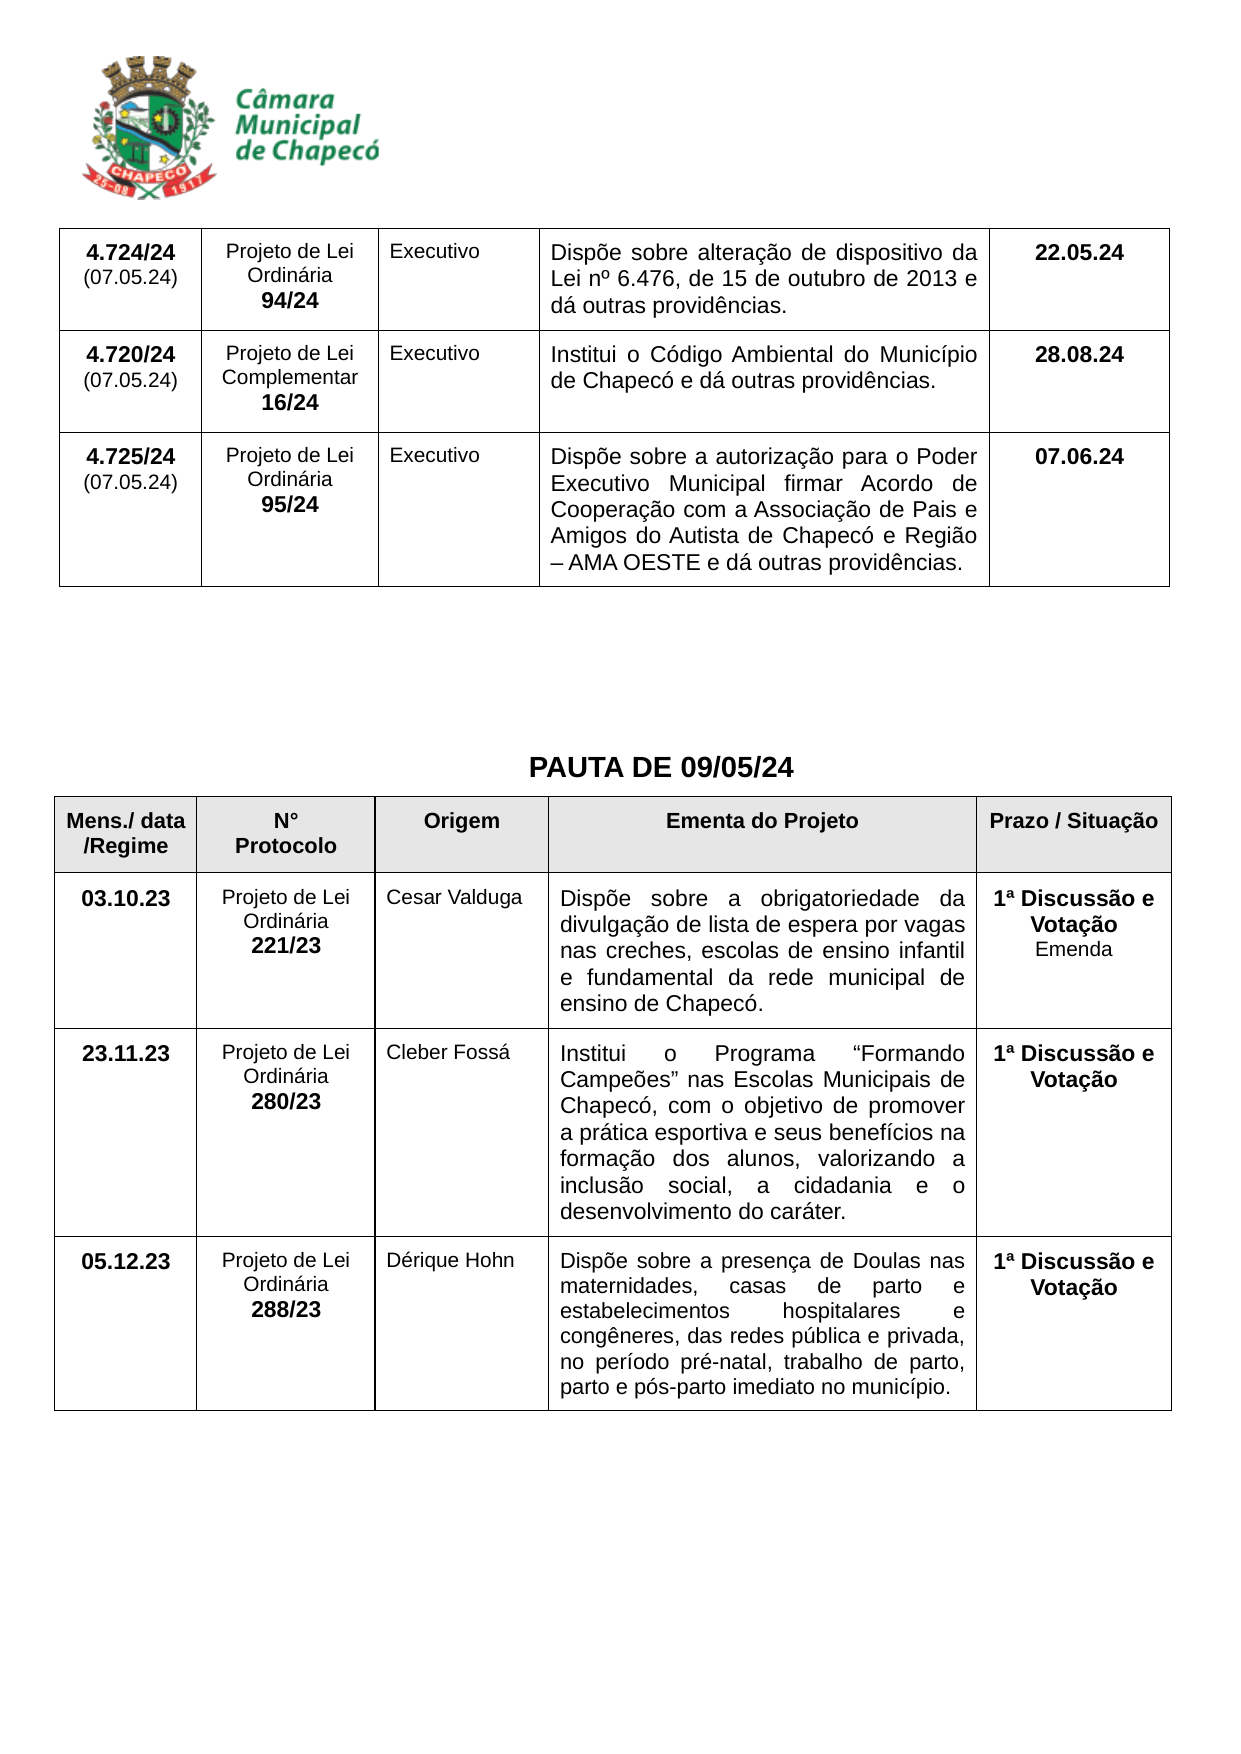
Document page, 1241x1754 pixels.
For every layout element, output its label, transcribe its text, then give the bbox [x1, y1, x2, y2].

picture [81, 56, 379, 200]
table_cell Institui o Código Ambiental do Município de Chapecó e dá outras providências. [540, 331, 989, 432]
table_header N° Protocolo [197, 797, 374, 872]
table_cell 05.12.23 [55, 1237, 196, 1410]
table_cell Cesar Valduga [376, 873, 548, 1027]
table_cell 1ª Discussão e Votação [977, 1029, 1171, 1236]
table_cell 4.724/24 (07.05.24) [60, 229, 201, 329]
table_cell Dispõe sobre alteração de dispositivo da Lei nº 6.476, de 15 de outubro de 2013 e dá outras providências. [540, 229, 989, 329]
table_cell 03.10.23 [55, 873, 196, 1027]
table_cell 07.06.24 [990, 433, 1169, 586]
table_header Origem [376, 797, 548, 872]
table_cell Projeto de Lei Ordinária 221/23 [197, 873, 374, 1027]
table_header Prazo / Situação [977, 797, 1171, 872]
table_cell Dispõe sobre a presença de Doulas nas maternidades, casas de parto e estabelecimentos hospitalares e congêneres, das redes pública e privada, no período pré-natal, trabalho de parto, parto e pós-parto imediato no município. [549, 1237, 976, 1410]
table_header Mens./ data /Regime [55, 797, 196, 872]
table_header Ementa do Projeto [549, 797, 976, 872]
table_cell 4.725/24 (07.05.24) [60, 433, 201, 586]
table_cell 22.05.24 [990, 229, 1169, 329]
table_cell Dérique Hohn [376, 1237, 548, 1410]
table_cell Projeto de Lei Ordinária 280/23 [197, 1029, 374, 1236]
subtitle PAUTA DE 09/05/24 [178, 750, 1145, 783]
table_cell Projeto de Lei Ordinária 94/24 [202, 229, 378, 329]
table_cell Dispõe sobre a autorização para o Poder Executivo Municipal firmar Acordo de Cooperação com a Associação de Pais e Amigos do Autista de Chapecó e Região – AMA OESTE e dá outras providências. [540, 433, 989, 586]
table_cell Dispõe sobre a obrigatoriedade da divulgação de lista de espera por vagas nas creches, escolas de ensino infantil e fundamental da rede municipal de ensino de Chapecó. [549, 873, 976, 1027]
table_cell Projeto de Lei Ordinária 95/24 [202, 433, 378, 586]
table_cell Executivo [379, 433, 539, 586]
table_cell Institui o Programa “Formando Campeões” nas Escolas Municipais de Chapecó, com o objetivo de promover a prática esportiva e seus benefícios na formação dos alunos, valorizando a inclusão social, a cidadania e o desenvolvimento do caráter. [549, 1029, 976, 1236]
table_cell 28.08.24 [990, 331, 1169, 432]
table_cell Executivo [379, 331, 539, 432]
table_cell Projeto de Lei Ordinária 288/23 [197, 1237, 374, 1410]
table_cell Cleber Fossá [376, 1029, 548, 1236]
table_cell 4.720/24 (07.05.24) [60, 331, 201, 432]
table_cell 1ª Discussão e Votação Emenda [977, 873, 1171, 1027]
table_cell Executivo [379, 229, 539, 329]
table_cell 23.11.23 [55, 1029, 196, 1236]
table_cell 1ª Discussão e Votação [977, 1237, 1171, 1410]
table_cell Projeto de Lei Complementar 16/24 [202, 331, 378, 432]
